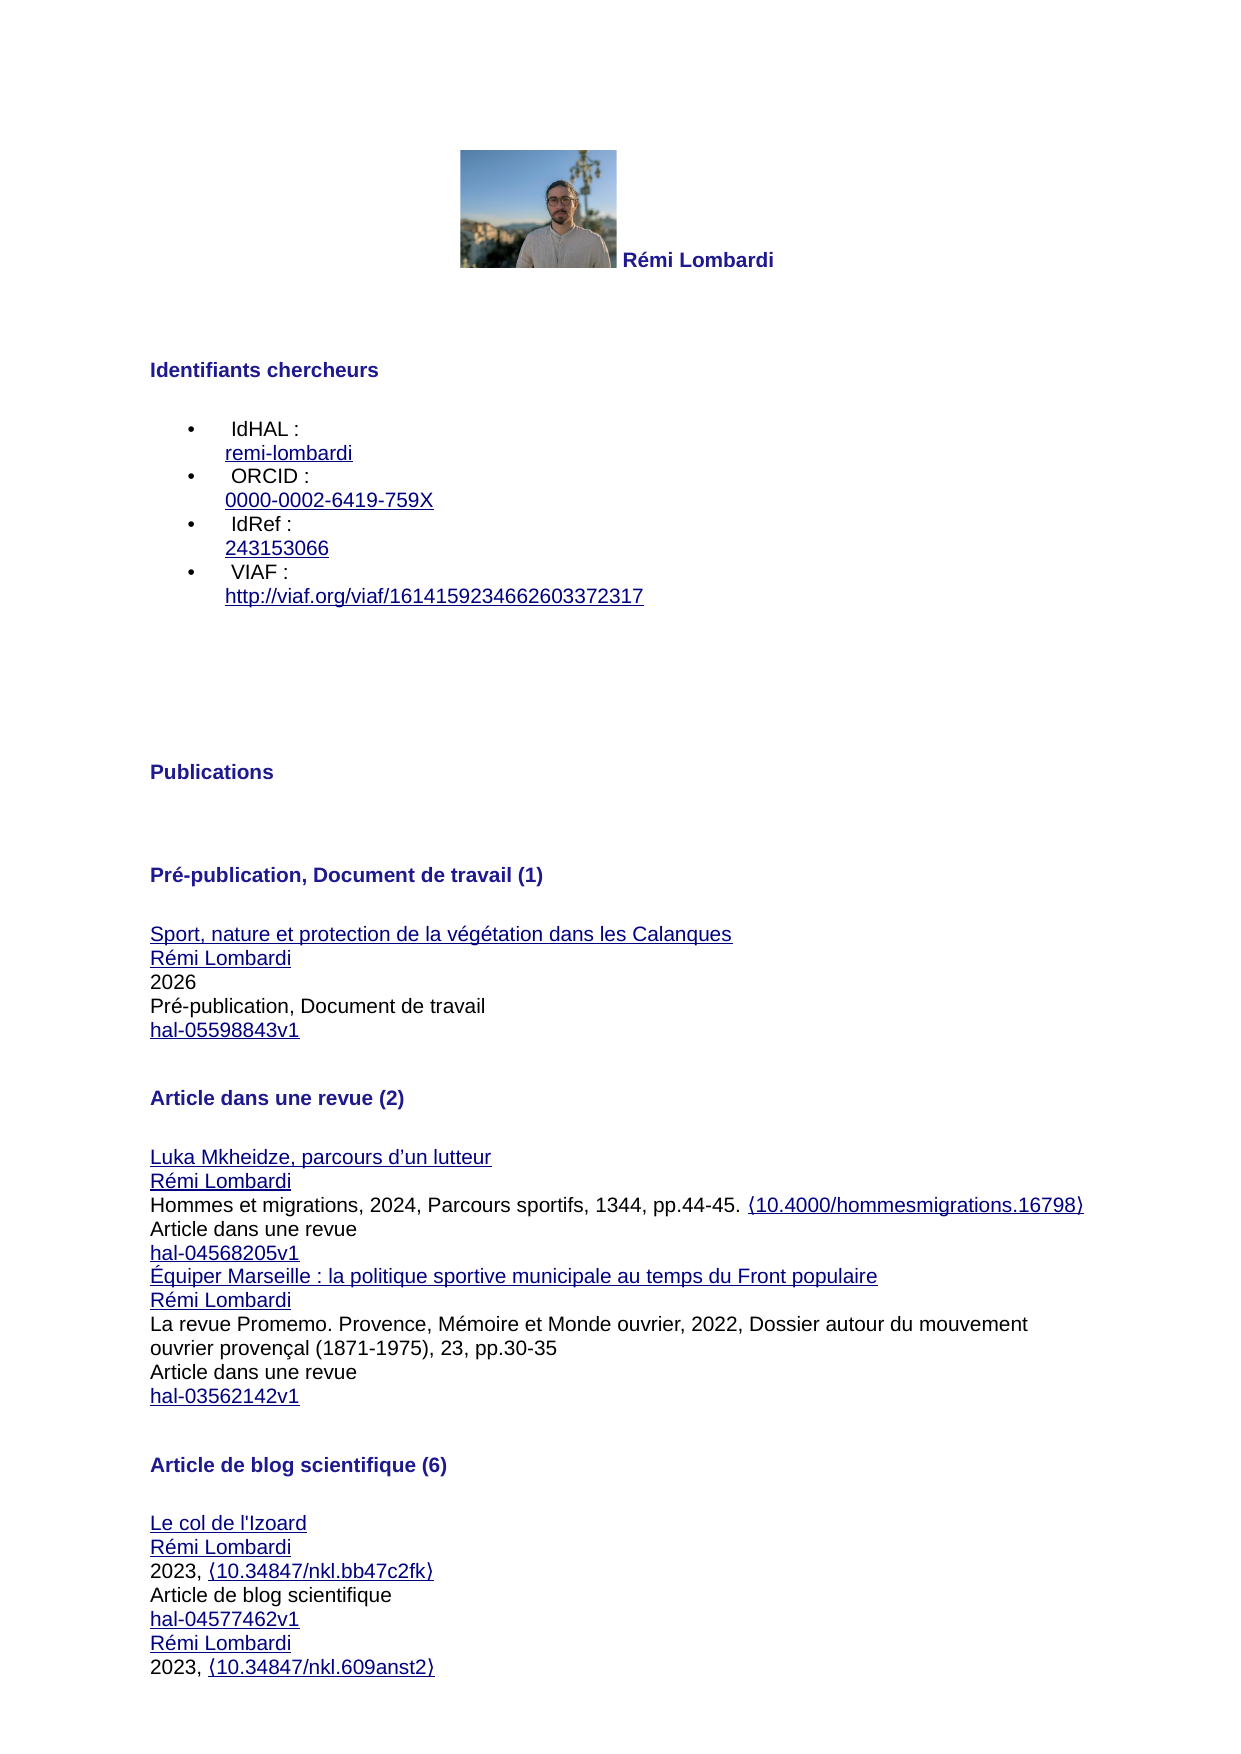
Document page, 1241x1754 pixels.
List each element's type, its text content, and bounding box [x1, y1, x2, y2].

list 243153066 [187, 536, 1090, 560]
table_header Sport, nature et protection de la végétation dans les Calanques Rémi Lombardi 2026 Pré-publication, Document de travail hal-05598843v1 [150, 922, 1090, 1041]
list IdHAL : [187, 416, 1090, 440]
table_cell Équiper Marseille : la politique sportive municipale au temps du Front populaire Rémi Lombardi La revue Promemo. Provence, Mémoire et Monde ouvrier, 2022, Dossier autour du mouvement ouvrier provençal (1871-1975), 23, pp.30-35 Article dans une revue hal-03562142v1 [150, 1264, 1090, 1408]
table_cell Le Pavillon flottant de Société nautique de Marseille Rémi Lombardi 2023, ⟨10.34847/nkl.609anst2⟩ Article de blog scientifique hal-04577645v1 [150, 1631, 1090, 1679]
list IdRef : [187, 512, 1090, 536]
subtitle Rémi Lombardi [150, 150, 1090, 272]
subtitle Pré-publication, Document de travail (1) [150, 863, 1090, 887]
subtitle Publications [150, 760, 1090, 784]
list remi-lombardi [187, 440, 1090, 464]
subtitle Identifiants chercheurs [150, 358, 1090, 382]
list http://viaf.org/viaf/1614159234662603372317 [187, 584, 1090, 608]
list 0000-0002-6419-759X [187, 488, 1090, 512]
table_header Luka Mkheidze, parcours d’un lutteur Rémi Lombardi Hommes et migrations, 2024, Parcours sportifs, 1344, pp.44-45. ⟨10.4000/hommesmigrations.16798⟩ Article dans une revue hal-04568205v1 [150, 1145, 1090, 1264]
list ORCID : [187, 464, 1090, 488]
subtitle Article de blog scientifique (6) [150, 1453, 1090, 1477]
table_header Le col de l'Izoard Rémi Lombardi 2023, ⟨10.34847/nkl.bb47c2fk⟩ Article de blog scientifique hal-04577462v1 [150, 1511, 1090, 1631]
list VIAF : [187, 560, 1090, 584]
picture [460, 150, 617, 268]
subtitle Article dans une revue (2) [150, 1086, 1090, 1110]
